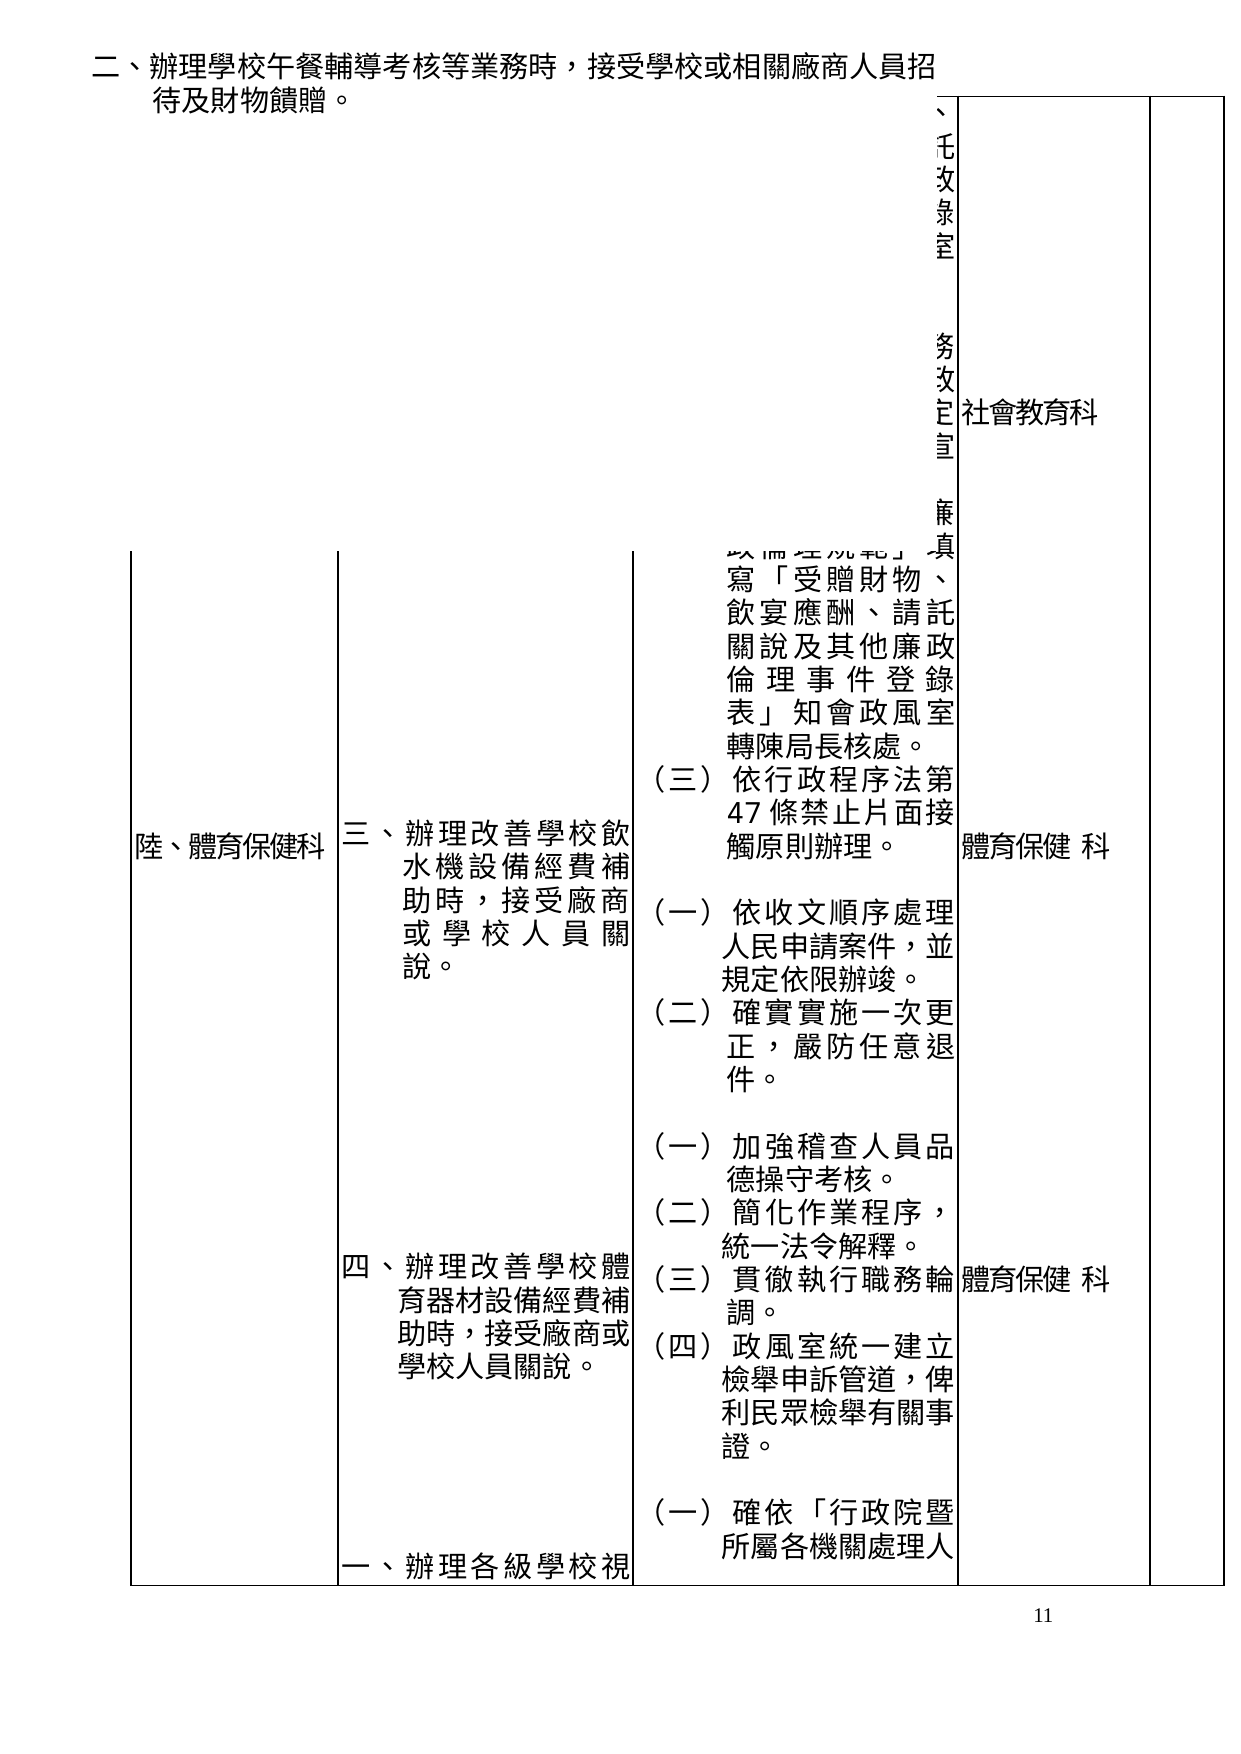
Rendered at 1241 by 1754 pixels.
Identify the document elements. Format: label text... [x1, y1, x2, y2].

table_cell 秘書室 體育處 家庭教育中心 各科室 秘書室 體育處 家庭教育中心 各科室 秘書室 體育處 家庭教育中心 各科室 秘書室 體育處 家庭教育中心 各科室 秘書室 體育處 家庭教育中心 各科室 秘書室 中等教育科 國小教育科 體育處 秘書室 中等教育科 國小教育科 體育處 秘書室 中等教育科 國小教育科 體育處 秘書室 中等教育科 國小教育科 體育 秘書室 中等教育科 國小教育科 體育處 秘書室 體育處 家庭教育中心 秘書室 體育處 家庭教育中心 秘書室 體育處 家庭教育中心 各單位 秘書室 體育處 家庭教育中心 各單位 人事室 體育處 家庭教育中心 各單位 人事室 體育處 家庭教育中心 會計室 會計室 會計室 會計室 會計室 中等教育科 中等教育科 中等教育科 中等教育科 國小教育科 國小教育科 國小教育科 國小教育科 幼兒教育科 幼兒教育科 幼兒教育科 幼兒教育科 幼兒教育科 幼兒教育科 特殊教育科 特殊教育科 特殊教育科 特殊教育科 特殊教育科 特殊教育科 社會教育科 社會教育科 社會教育科 社會教育科 體育保健 科 體育保健 科 體育保健 科 體育保健 科 督學室 督學室 督學室 秘書室 秘書室 秘書室 秘書室 秘書室 軍訓室 軍訓室 軍訓室 軍訓室 體育處 體育處 體育處 體育處 家庭教育中心 家庭教育中心 家庭教育中心 [959, 97, 1149, 1584]
table_cell 勾結設計顧問公司訂定特定商標、或商名、設計或型式、特定來源定、生產者或供應者，排除其他廠商投標之機會，以達獨家承攬目的。 假藉理由分批採購，化整為零規避公開招標，以達圖利目的。 五、工程途中藉故變更設計追加預算。 一、印信不符規定使 用。 二、檔案管理易受人情、關說或其他利害關係而有塗改、抽換、轉借、復印等補法情事發生。 一、利用人事任用、升遷機會收受賄賂或要求期約引用私人。 二、利用辦理調整遞升職等機會偽造升遷考核評分表。 一、年度經費保留案申請過度浮濫，影響工作執行成效。 二、預付款審核不實。 三、不當消化預算或不法開支及不經濟支出，使公款蒙受損失。 四、會計憑證因外借或由個人或單位持有，致遭塗改或遺失。 五、執行內部審核人員發現不合法之會計程序或會計文書，未要求更正，且發現可能發生貪瀆情事，未依規定通知政風室查處。 一、市立教師登記、檢定之辦理事項時，接受學校或相關人員招待及財物饋贈。 二、對於私立中學之立案、變更或招生案件，故意刁難、拖延、積壓，迫使申請人請託，贈送財物。 三、利用職權或法規漏洞藉機索賄或收取陋規費用。 四、辦理檢舉陳情函件，未依規定隱去足資辨識檢舉陳情人身分之相關資料，即逕行影印原文送交學校查復，肇致衍生洩密情事。 一、辦理市立國民小學學區劃分及新生分發入學事項時，接受學校或相關人員招待及財物饋贈。 四、辦理檢舉陳情函件，未依規定隱去足資辨識檢舉陳情人身分之相關資料，即逕行影印原文送交學校查復，肇致衍生洩密情事。 一、幼稚園增、改建整體更新教育需求及規劃之核定事項時，接受學校或相關人員招待及財物饋贈。 四、辦理檢舉陳情函件，未依規定隱去足資辨識檢舉陳情人身分之相關資料，即逕行影印原文送交學校查復，肇致衍生洩密情事。 五、稽查人員利用職權或法規漏洞藉機索賄或收取陋規費用。 六、辦理幼稚園評鑑業務時，接受學校或相關人員招待及財物饋贈。。 一、辦理特殊教育學生鑑定、安置事項時，接受學校或相關人員招待及財物饋贈。 二、故意刁難、拖延、積壓申請案件，迫使申請人請託，贈送財物。 三、承辦人員利用職權或法規漏洞藉機索賄或收取陋規費用。 四、辦理檢舉陳情函件，未依規定隱去足資辨識檢舉陳情人身分之相關資料，即逕行影印原文送交學校查復，肇致衍生洩密情事。 五、辦理各項學生獎補 助，藉機索賄。 六、辦理校園無障礙環 境改善及汰換就學服務交通車，接受學校或相關人員招待及饋贈財物。 一、辦理私立補習班之設立、變更、註銷及管理登相關事項，接受補習業者或相關人員招待及財物饋贈。 二、故意刁難、拖延、積壓申請案件，迫使申請人請託，贈送財物。（範例） 三、稽查人員利用職權或法規漏洞藉機索賄或收取陋規費用。（範例） 四、辦理檢舉陳情函件，未依規定處理，即逕行影印原文送交被檢舉對象查復，肇致衍生洩密情事。 一、籌辦本市中小學運動會時，接受業者、學校或相關人員招待及財物饋贈。 三、辦理改善學校飲水機設備經費補助時，接受廠商或學校人員關說。 四、辦理改善學校體育器材設備經費補助時，接受廠商或學校人員關說。 一、辦理各級學校視導工作時，接受學校或相關人員招待及財物饋贈。 一、辦理督導學校及社教機構宿舍管理等事項時，接受業者、學校或相關人員招待及財物饋贈。 四、經收款項遭挪移他用。 五、辦理教師申訴評議委員會議時，未能適時採取門禁管制措施，任「關係人」隨意進入會場到場說明、肇致衍生洩密情事。 一、辦理軍訓人員年度考績作業時，接受相關人員招待及財物饋贈致產生不公之情形。 三、利用職權或法規漏洞藉機索賄或收取陋規費用。 四、至學校視導軍訓工作時，接受學校或教官等相關人員招待及財物饋贈。 一、辦理運動設施管理業務時，接受廠商或相關人員招待及饋贈。 二、補助體育協會等團體，利用職權或法規漏洞藉機索賄或收取陋規費用。 三、民眾詢問事項、陳情及申訴案件，推拖不予理會。 四、辦理採購事務之人員，不注意利益迴避之規定，接受業務往來廠商之邀宴、餽贈等。 一、辦理家庭教育之志願工 作人員資源開發、培訓及考核時，接受相關人員饋贈及招待。 二、家庭教育之志願工作人員及行政人員不當下載或使用非法資訊軟體。 三、民眾檢舉家庭教育之志願工作人員在外行為不檢，有違反「志願服務法」之規範。 [91, 51, 937, 1584]
table_cell 確實依據「政府採購法」第四十六條及「政府採購法施行細則」第五十二條、第五十三條之規定辦理。 確實依據「政府採購法」第七十一條至第七十三條及「政府採購法施行細則」第九十條至第一百零一條之規定辦理。 確實依據「政府採購法」之第二十六條及「政府採購法施行細則」第二十四條、第二十五條之規定辦。 確實依據「政府採購法」第十四條及「政府採購法施行細則」第十三條之規定辦理。 履約期限應估計一般廠商正常供貨及送達目的地分發時間。 確實嚴格辦理工程設計審核。 （一）確實依據「政府採 購法」第四十六條及「政府採購法施行細則」第五十二條、第五十三條之規定辦理。 （二）底價核定後，核定人員應即密封，並由專人妥慎保管底價封，如有洩漏底價情事應追究洩密人員責任。 應加強管理委外監造公司之監工人員職責，要求依契約規定將監工日誌送承辦人員核閱。 （一）確實依據「政府採 購法」第四十八條、第五十條規定辦理。 （二）恪遵「採購人員倫理準則」，對於違反該準則之人員應依該準則第十二條迅速處置。 （三）發售招標文件郵購及領取方式辦理，發售時不得紀錄購買者資料。 （四）合理規定投標資格，除特殊、巨額、新工法、新技術等工程得報經首長核准依有關法令訂定特殊投標資格外，均不得另訂特殊資格。 （五）必要時協請警察單位於開標現場維持秩序。 工程是否變更設計應審慎評估其需要性，應預為設計而不設計，故意留待變更設計辦理追加者，追究承辦人員責任。 確實依據「臺中市市有財產管理自治條例」之規定辦理。 公文用印一律按照「事務管理手冊」文書處理部分等規定辦理，不辦文稿之用印必須填具申請書陳核准後始予用印，以防弊 端。 （一）對於檔案之點收、立案、編目檢調、清理，安全維護以及其他檔案管理作業等相關設施事項，確實依照「檔案法」及「事務管理手冊」文書處理部分等相關規定辦理。 （二）有關檔案之開放與應用，應審慎依據「檔案法」及「行政程序法」等相關法規辦理。 （一）職務出缺除依規定由內部現職人員辦理升遷考核升補、上網公開甄選及依教育人員任用條例等相關規定外，均依規定申請分發考試及格及符合資格之教職人員。 （二）人事升遷依「公務人員陞遷法」辦理評審提經甄審會議通過後簽請權責人員核定。 （三）辦理人事任免遷調案，均依規定程序辦並均嚴守秘密依限完成。 依照決算法及年度決算應行注意事項規定辦理。 依據行政院主計處頒「內部審核處理準則」、「臺中市政府教育局預付費用限時清理要點」及相關規定確實辦理。 （一）依照「政府採購法」之規定辦理。 （二）每筆支出案件嚴格審查，是否符合預算科目用途。 （三）依據有關法令確實審核，對不合法之會計程序或會計文書，應予補正辦理。 會計憑證完成支付手續後，因需要經奉准後始得借閱。 （一）應依會計法、內部審核處理準則等有關規定嚴格執行內部審核，如發現有不合作業程序之情形，應即提出糾正。 （二）如發現可能發生貪瀆情事應即簽會政風室處理。 （一）依收文順序處理人民申請案件，並規定依限辦竣。 （二）確實實施一次更正，嚴防任意退件。 （一）加強承辦人員品德操守考核。 （二）簡化作業程序，統一法令解釋。 （一）確依「行政院暨所屬各機關處理人民陳情案件要點」、「臺中市政府受理檢舉陳情案件保密實施要點」規定辦理。 （二）於函請陳情對象之學校，就陳情事項函復本局，（陳情人姓氏、住址及電話等應予遮蓋隱，不明示給學校知悉），再由本局逕復陳情人。 （一）依據公務員服務法及公務員廉政倫理規範等規定辦理，並加以宣導。 （二）依據「公務員廉政倫理規範」填寫「受贈財物、飲宴應酬、請託關說及其他廉政倫理事件登錄表」知會政風室轉陳局長核處。 （一）依收文順序處理人民申請案件，並規定依限辦竣。 （二）確實實施一次更正，嚴防任意退件。 （一）加強承辦人員品德操守考核。 （二）簡化作業程序，統一法令解釋。 （三）貫徹執行職務輪調。 （一）確依「行政院暨所屬各機關處理人民陳情案件要點」、「臺中市政府受理檢舉陳情案件保密實施要點」規定辦理。 （二）於函請陳情對象之學校，就陳情事項函復本局，（陳情人姓氏、住址及電話等應予遮蓋隱去，不明示給學校知悉），再由本局逕復陳情人。 （一）依據公務員服務法及公務員廉政倫理規範等規定辦理，並加以宣導。 （二）依據「公務員廉政倫理規範」填寫「受贈財物、飲宴應酬、請託關說及其他廉政倫理事件登錄表」知會政風室轉陳局長核處。 （一）依收文順序處理人民申請案件，並規定依限辦竣。 （二）確實實施一次更正，嚴防任意退件。 （一）加強承辦人員品德操守考核。 （二）簡化作業程序，統一法令解釋。 （三）貫徹執行職務輪調。 （一）確依「行政院暨所屬各機關處理人民陳情案件要點」、「臺中市政府受理檢舉陳情案件保密實施要點」規定辦理。 （二）於函請陳情對象之學校，就陳情事項函復本局，（陳情人姓氏、住址及電話等應予遮蓋隱去，不明示給學校知悉），再由本局逕復陳情人。 （一）依據公務員服務法及公務員廉政倫理規範等規定辦理，並加以宣導。 （二）加強稽查人員品德操守考核。 （一）依據公務員服務法及公務員廉政倫理規範等規定辦理，並加以宣導。 （二）依據「公務員廉政倫理規範」填寫「受贈財物、飲宴應酬、請託關說及其他廉政倫理事件登錄表」知會政風室轉陳局長核處。 （一）依據公務員服務法及公務員廉政倫理規範等規定辦理，並加以宣導。 （二）依據「公務員廉政倫理規範」填寫「受贈財物、飲宴應酬、請託關說及其他廉政倫理事件登錄表」知會政風室轉陳局長核處。 （一）依收文順序處理人民申請案件，並規定依限辦竣。 （二）確實實施一次更正，嚴防任意退件。 （一）加強承辦人員品德操守考核。 （二）簡化作業程序，統一法令解釋。 （三）貫徹執行職務輪調。 （一）確依「行政院暨所屬各機關處理人民陳情案件要點」、「臺中市政府受理檢舉陳情案件保密實施要點」規定辦理。 （二）於函請陳情對象之學校，就陳情事項函復本局，（陳情人姓氏、住址及電話等應予遮蓋隱去，不明示給學校知悉），再由本局逕復陳情人。 （一）加強承辦人員品德操守考核。 （二）依據「公務員廉政 倫理規範」填寫「受贈財物、飲宴應酬、請託關說及其他廉政倫理事件登錄表」知會政風室轉陳局長核處 （一）依據公務員服務法及公務員廉政倫理規範等規定辦理，並加以宣導。 （二）依據「公務員廉政倫理規範」填寫「受贈財物、飲宴應酬、請託關說及其他廉政倫理事件登錄表」知會政風室轉陳局長核處。 （一）依據公務員服務法及公務員廉政倫理規範等規定辦理，並加以宣導。 （二）依據「公務員廉政倫理規範」填寫「受贈財物、飲宴應酬、請託關說及其他廉政倫理事件登錄表」知會政風室轉陳局長核處。 （三）依行政程序法第47條禁止片面接觸原則辦理。 （一）依收文順序處理人民申請案件，並規定依限辦竣。 （二）確實實施一次更正，嚴防任意退件。 （一）加強稽查人員品德操守考核。 （二）簡化作業程序，統一法令解釋。 （三）貫徹執行職務輪調。 （四）政風室統一建立檢舉申訴管道，俾利民眾檢舉有關事證。 （一）確依「行政院暨所屬各機關處理人民陳情案件要點」、「臺中市政府受理檢舉陳情案件保密實施要點」規定辦理。 （一）陳情窗口統一由專 人辦理，由該專人統一包存陳情人之個資，僅提供必要資料予權責單位。 （一）依據公務員服務法及公務員廉政倫理規範等規定辦理，並加以宣導。 （二）依據「公務員廉政倫理規範」填寫「受贈財物、飲宴應酬、請託關說及其他廉政倫理事件登錄表」知會政風室轉陳局長核處。 （一）依據公務員服務法 及公務員廉政倫 理規範等規定辦理，並加以宣導。 （二）加強向考核委員、學校及廠商等宣導上列相關規範，並現場考核時，確實遵循該規範。 （三）依據「公務員廉政倫理規範」填寫「受贈財物、飲宴應酬、請託關說及其他廉政倫理事件登錄表」知會政風室轉陳局長核處。 （一）依據公務員服務法 及公務員廉政倫 理規範等規定辦理。 （二）依據「臺中市高級中等以下學校飲用水改善經費補助實施計畫」辦理，統一採購價格，並要求學校依政府採購法辦理。 （一）依據公務員服務法 及公務員廉政倫 理規範等規定辦理，並加以宣導。 （二）依據實地審查結果核給經費補助，並要求學校依政府採購法辦理。。 （一）依據公務員服務法及公務員廉政倫理規範等規定辦理，並加以宣導。 （二）依據「公務員廉政倫理規範」填寫「受贈財物、飲宴應酬、請託關說及其他廉政倫理事件登錄表」知會政風室轉陳局長核處。 （一）確依「行政院暨所屬各機關處理人民陳情案件要點」、「臺中市政府受理檢舉陳情案件保密實施要點」規定辦理。 （二）貫徹執行職務（轄區）輪調。 （一）確依「行政院暨所屬各機關處理人民陳情案件要點」、「臺中市政府受理檢舉陳情案件保密實施要點」規定辦理。 （二）加強宣導並依法辦理。 （一）依據公務員服務法及公務員廉政倫理規範等規定辦理，並加以宣導。 （二）依據「公務員廉政倫理規範」填寫「受贈財物、飲宴應酬、請託關說及其他廉政倫理事件登錄表」知會政風室轉陳局長核處。 零用金之發放應確實核對憑證上之印鑑，相符後辦理付款，並每日與電腦零用金結餘數核對無誤後鎖入金庫或鐵櫃保管。 （一）每日簽開之支票， 儘速通知廠商領款或郵寄。 （二）未領支票由主辦人員盤點查核後，妥存保管箱保管，並每日填造後領支票分析表陳核。 經收退休人員健保費，招標文件圖說費等現金部分，均每日繳庫。 （一）確依教師申訴評議委員會組織及評議準則第17條規定辦理。 （二）於召開教師申訴評議委員會時，應指定專人進行會議場所管制人員進出，非經通知，而與案件無關之關係人等嚴禁進入會場。 依國防部每年函頒「國軍年度志願役軍士官及志願役士兵考績作業規定」辦理，並人評會決議後轉陳教育部核定。 依教育部軍訓教官介派分發及遷調作業規定及教育部中等以上學校上校以下一般軍訓教官遷調評分標準表依據遷調，資績分高低依序選填志願，並經人評會決議後轉陳教育部核定辦理。 （一）加強承辦人員品德操守考核。 （二）簡化作業程序，統一法令解釋。 （三）貫徹執行職務輪調。 （一）依據公務員服務法及公務員廉政倫理規範等規定辦理，並加以宣導。 （二）依據「公務員廉政倫理規範」填寫「受贈財物、飲宴應酬、請託關說及其他廉政倫理事件登錄表」知會政風室轉陳局長核處。 （一）依據公務員服務法及公務員廉政倫理規範等規定辦理，並加以宣導。 （二）依據「公務員廉政倫理規範」填寫「受贈財物、飲宴應酬、請託關說及其他廉政倫理事件登錄表」知會政風室轉陳局長核處。 （一）加強承辦人員品德操守考核。 （二）簡化作業程序，統一法令解釋。 （三）貫徹執行職務輪調。 應依限處理函覆，如有積延情事，依相關規定辦理。 辦理採購事務之人員，應注意利益迴避之規定；採購人員並應遵守「採購人員倫理準則」之規定，嚴禁接受業務往來廠商之邀宴、餽贈。 （一）依據公務員服務法及公務員廉政倫理規範等規定辦理，並加以宣導。 （二）依據「公務員廉政倫理規範」填寫「受贈財物、飲宴應酬、請託關說及其他廉政倫理事件登錄表」知會政風室轉陳局長核處。 （一）委請資訊公司設定防止相關軟體下載。 （二）加強辦理公務資訊宣導，提醒同仁提高警覺。 （一）由中心除名，必要時函告其他相關單位。 （二）由中心每年規劃統一辦理志工專業在職進修課程，以提升專業知能。 [634, 97, 957, 1584]
table_cell [1151, 97, 1223, 1584]
table_cell 壹、採購 貳、工程 參、財產管理 肆、文書檔案管理 伍、人事任用、升遷 陸、會計 乙、特殊性業務 壹、中等教育科 貳、國民小學教育科 參、幼兒教育科 肆、特殊教育科 伍、社會教育科 陸、體育保健科 柒、督學室 捌、秘書室 玖、軍訓室 拾、體育處 拾壹、家庭教育中心 [132, 551, 337, 1584]
